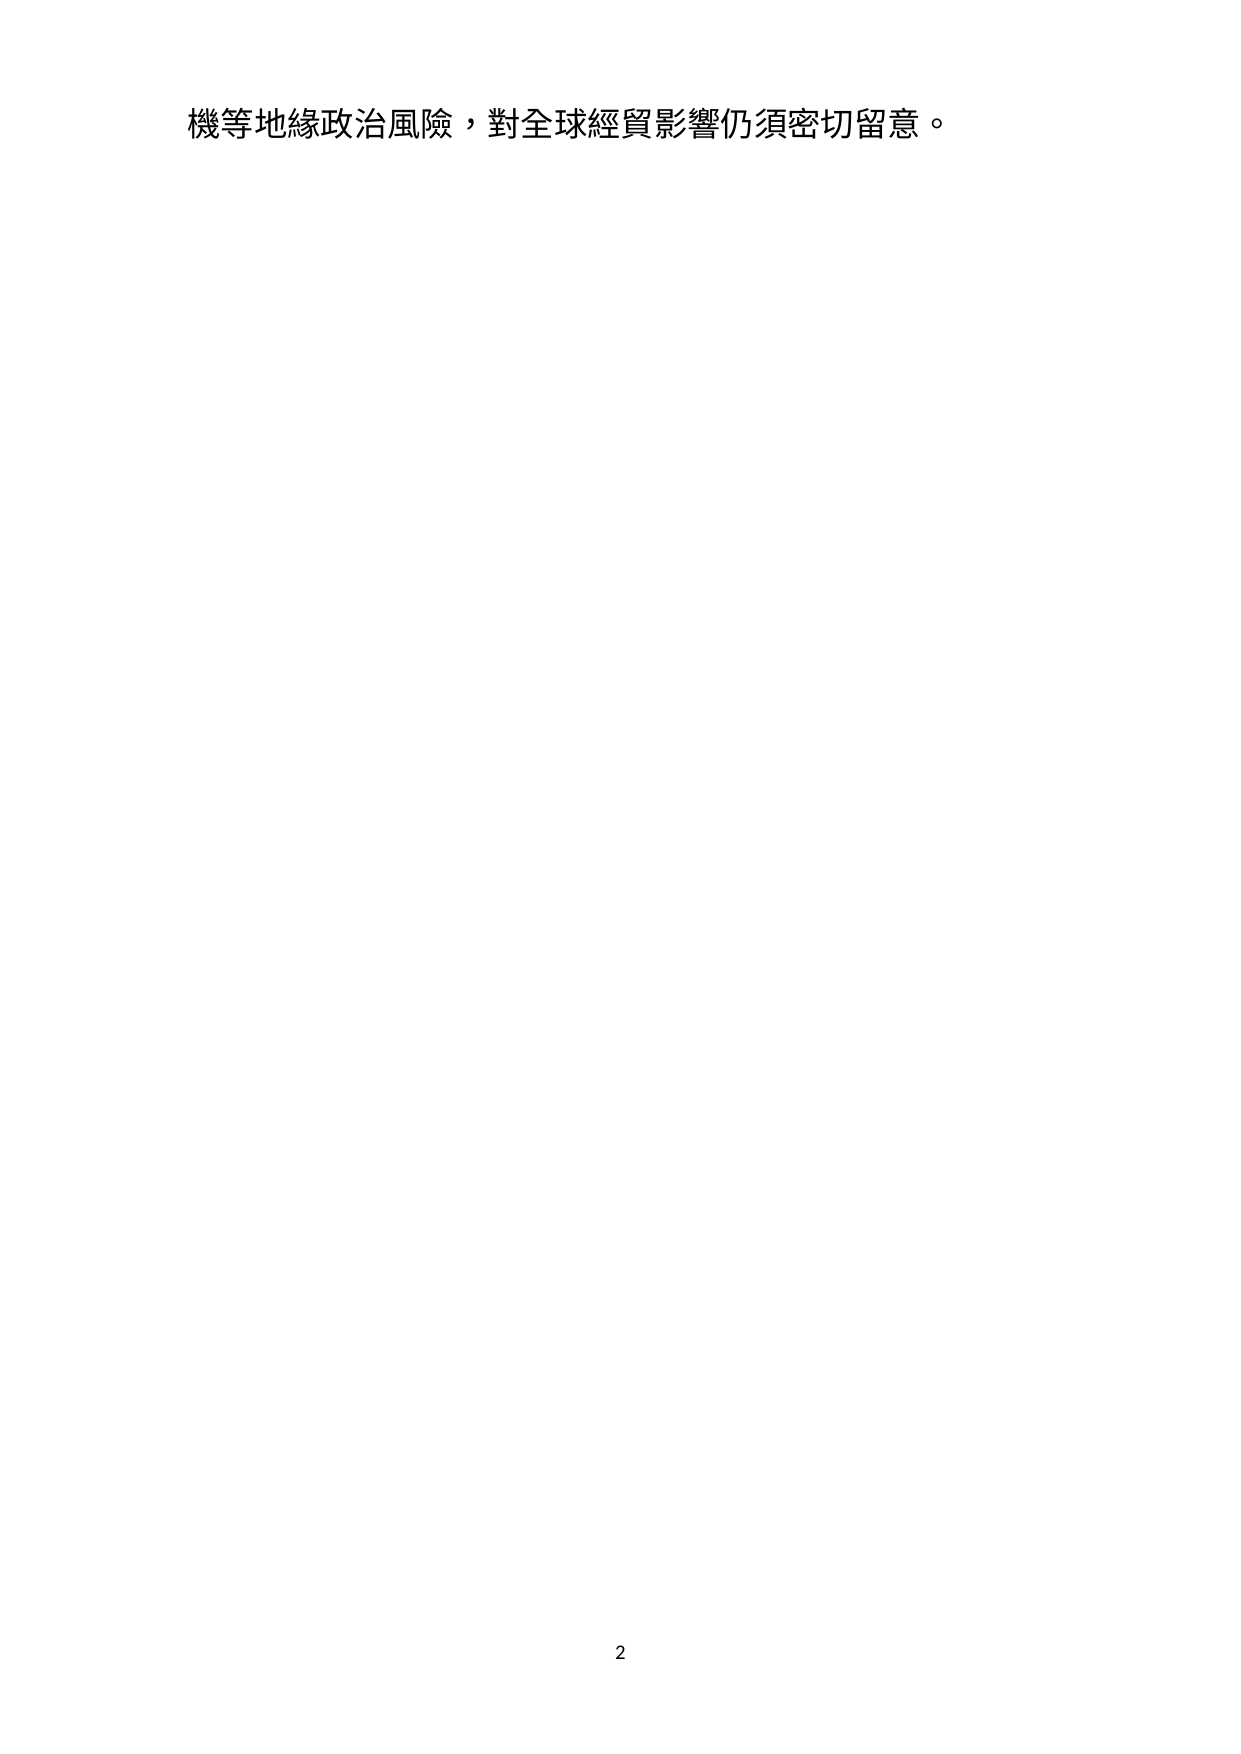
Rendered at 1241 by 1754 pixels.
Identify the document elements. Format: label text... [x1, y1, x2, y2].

text 機等地緣政治風險，對全球經貿影響仍須密切留意。 [187, 93, 1053, 149]
